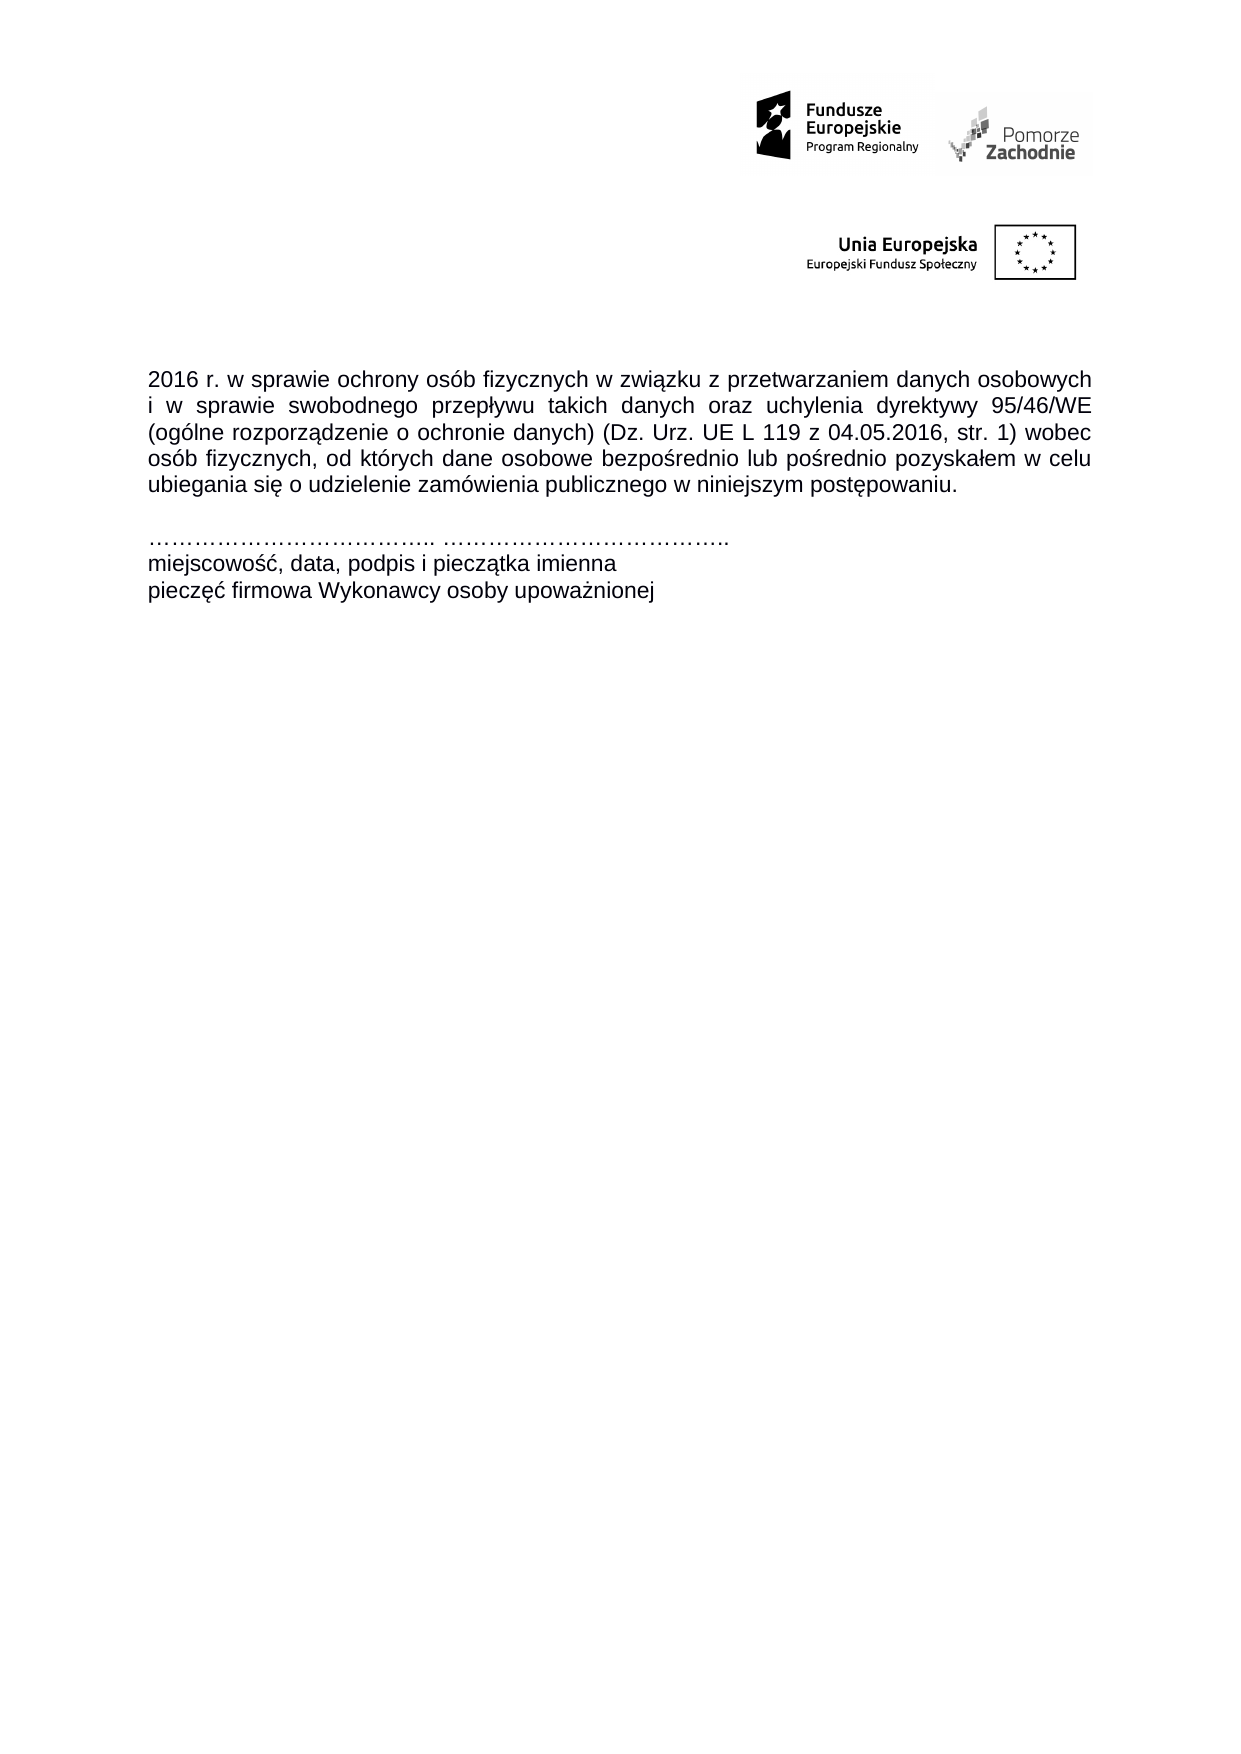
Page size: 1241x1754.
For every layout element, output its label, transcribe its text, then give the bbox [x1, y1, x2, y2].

text ……………………………….. ……………………………….. [148, 524, 1092, 550]
text miejscowość, data, podpis i pieczątka imienna [148, 550, 1092, 577]
picture [788, 206, 1093, 298]
text pieczęć firmowa Wykonawcy osoby upoważnionej [148, 577, 1092, 603]
text 2016 r. w sprawie ochrony osób fizycznych w związku z przetwarzaniem danych osobowych i w sprawie swobodnego przepływu takich danych oraz uchylenia dyrektywy 95/46/WE (ogólne rozporządzenie o ochronie danych) (Dz. Urz. UE L 119 z 04.05.2016, str. 1) wobec osób fizycznych, od których dane osobowe bezpośrednio lub pośrednio pozyskałem w celu ubiegania się o udzielenie zamówienia publicznego w niniejszym postępowaniu. [148, 366, 1092, 498]
picture [740, 73, 1093, 176]
